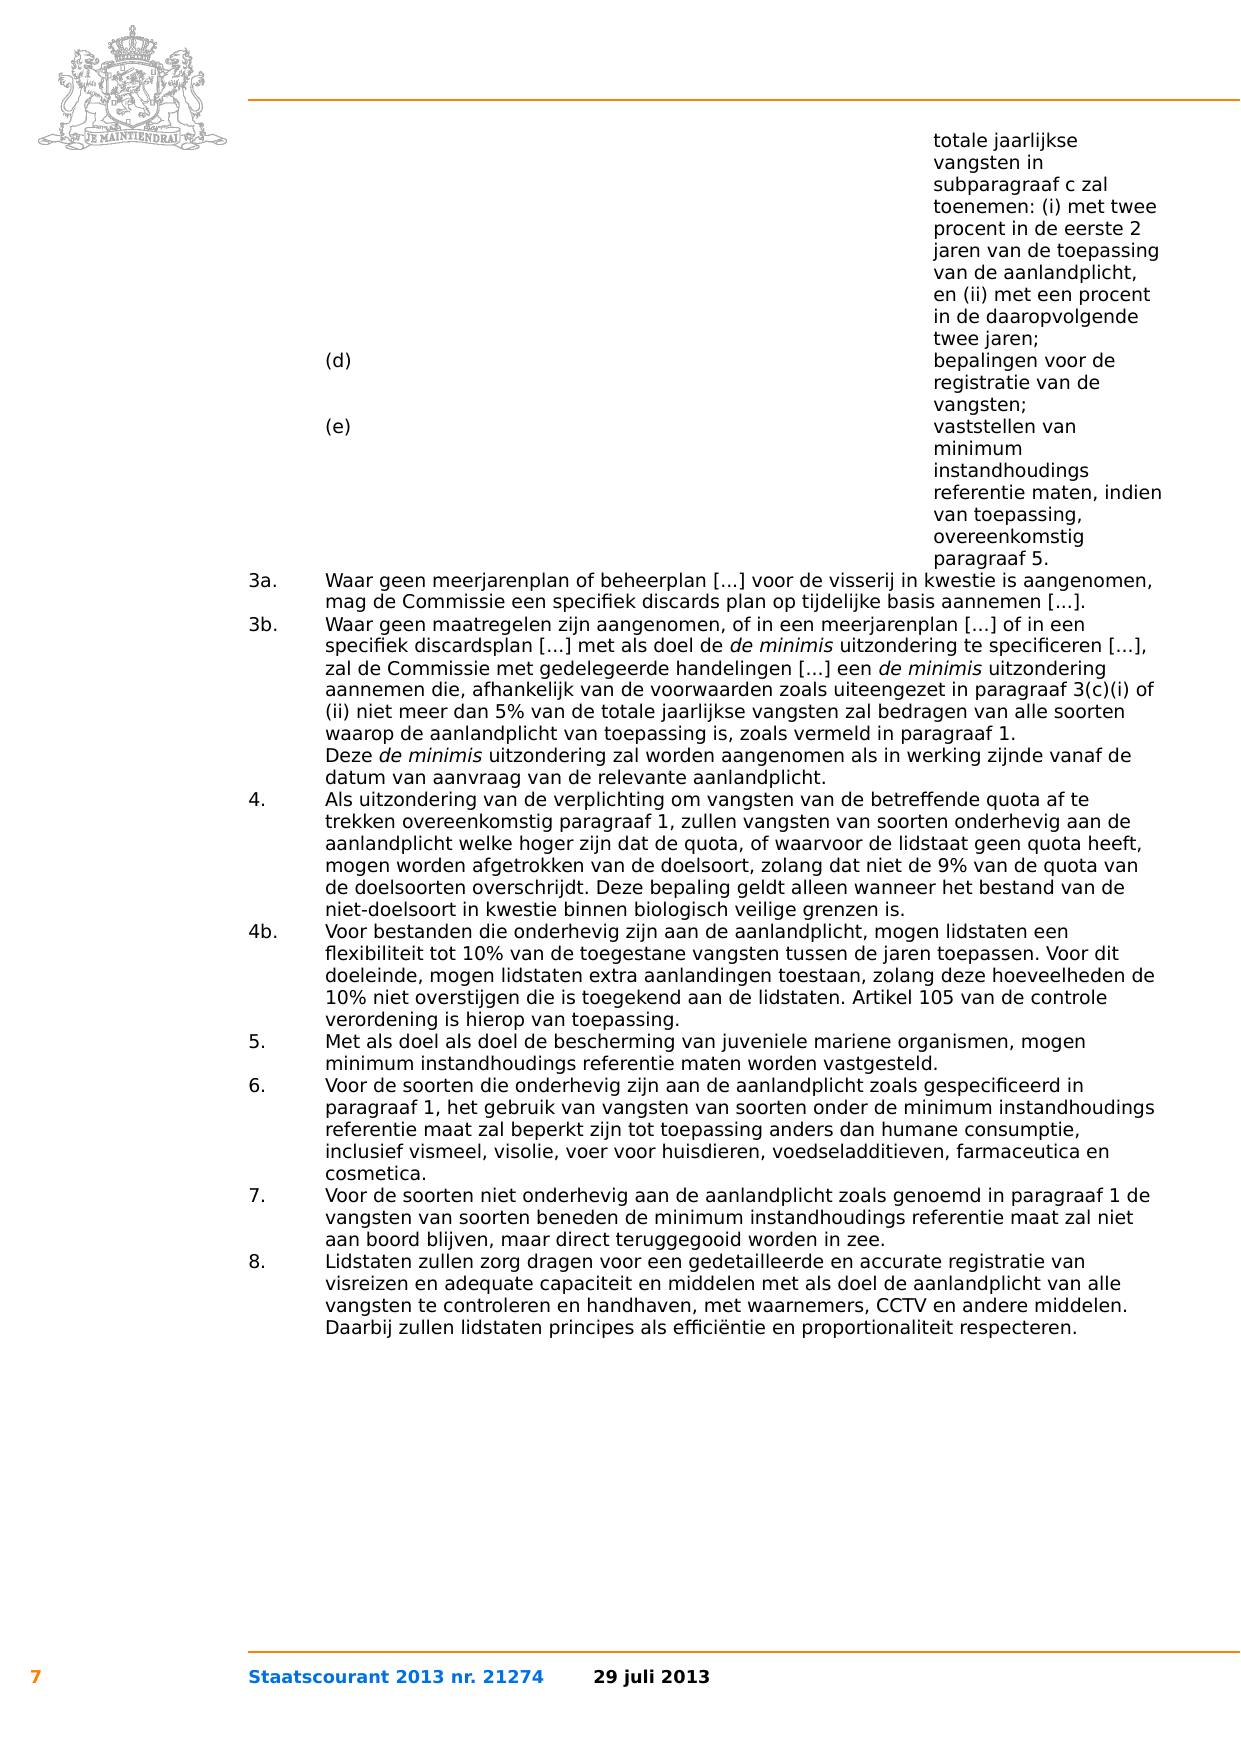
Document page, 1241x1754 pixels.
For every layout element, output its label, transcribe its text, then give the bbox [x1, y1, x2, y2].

text 4. Als uitzondering van de verplichting om vangsten van de betreffende quota af te trekken overeenkomstig paragraaf 1, zullen vangsten van soorten onderhevig aan de aanlandplicht welke hoger zijn dat de quota, of waarvoor de lidstaat geen quota heeft, mogen worden afgetrokken van de doelsoort, zolang dat niet de 9% van de quota van de doelsoorten overschrijdt. Deze bepaling geldt alleen wanneer het bestand van de niet-doelsoort in kwestie binnen biologisch veilige grenzen is. [248, 789, 1163, 921]
text totale jaarlijkse vangsten in subparagraaf c zal toenemen: (i) met twee procent in de eerste 2 jaren van de toepassing van de aanlandplicht, en (ii) met een procent in de daaropvolgende twee jaren; [933, 130, 1163, 350]
text 3a. Waar geen meerjarenplan of beheerplan [...] voor de visserij in kwestie is aangenomen, mag de Commissie een specifiek discards plan op tijdelijke basis aannemen [...]. [248, 569, 1163, 613]
text 8. Lidstaten zullen zorg dragen voor een gedetailleerde en accurate registratie van visreizen en adequate capaciteit en middelen met als doel de aanlandplicht van alle vangsten te controleren en handhaven, met waarnemers, CCTV en andere middelen. Daarbij zullen lidstaten principes als efficiëntie en proportionaliteit respecteren. [248, 1251, 1163, 1339]
text 6. Voor de soorten die onderhevig zijn aan de aanlandplicht zoals gespecificeerd in paragraaf 1, het gebruik van vangsten van soorten onder de minimum instandhoudings referentie maat zal beperkt zijn tot toepassing anders dan humane consumptie, inclusief vismeel, visolie, voer voor huisdieren, voedseladditieven, farmaceutica en cosmetica. [248, 1075, 1163, 1185]
text 3b. Waar geen maatregelen zijn aangenomen, of in een meerjarenplan [...] of in een specifiek discardsplan [...] met als doel de de minimis uitzondering te specificeren [...], zal de Commissie met gedelegeerde handelingen [...] een de minimis uitzondering aannemen die, afhankelijk van de voorwaarden zoals uiteengezet in paragraaf 3(c)(i) of (ii) niet meer dan 5% van de totale jaarlijkse vangsten zal bedragen van alle soorten waarop de aanlandplicht van toepassing is, zoals vermeld in paragraaf 1. [248, 613, 1163, 745]
text 5. Met als doel als doel de bescherming van juveniele mariene organismen, mogen minimum instandhoudings referentie maten worden vastgesteld. [248, 1031, 1163, 1075]
text (e) vaststellen van minimum instandhoudings referentie maten, indien van toepassing, overeenkomstig paragraaf 5. [325, 416, 1163, 569]
text 7. Voor de soorten niet onderhevig aan de aanlandplicht zoals genoemd in paragraaf 1 de vangsten van soorten beneden de minimum instandhoudings referentie maat zal niet aan boord blijven, maar direct teruggegooid worden in zee. [248, 1185, 1163, 1251]
text Deze de minimis uitzondering zal worden aangenomen als in werking zijnde vanaf de datum van aanvraag van de relevante aanlandplicht. [325, 745, 1163, 789]
text 4b. Voor bestanden die onderhevig zijn aan de aanlandplicht, mogen lidstaten een flexibiliteit tot 10% van de toegestane vangsten tussen de jaren toepassen. Voor dit doeleinde, mogen lidstaten extra aanlandingen toestaan, zolang deze hoeveelheden de 10% niet overstijgen die is toegekend aan de lidstaten. Artikel 105 van de controle verordening is hierop van toepassing. [248, 921, 1163, 1031]
text (d) bepalingen voor de registratie van de vangsten; [325, 350, 1163, 416]
picture [38, 25, 227, 150]
